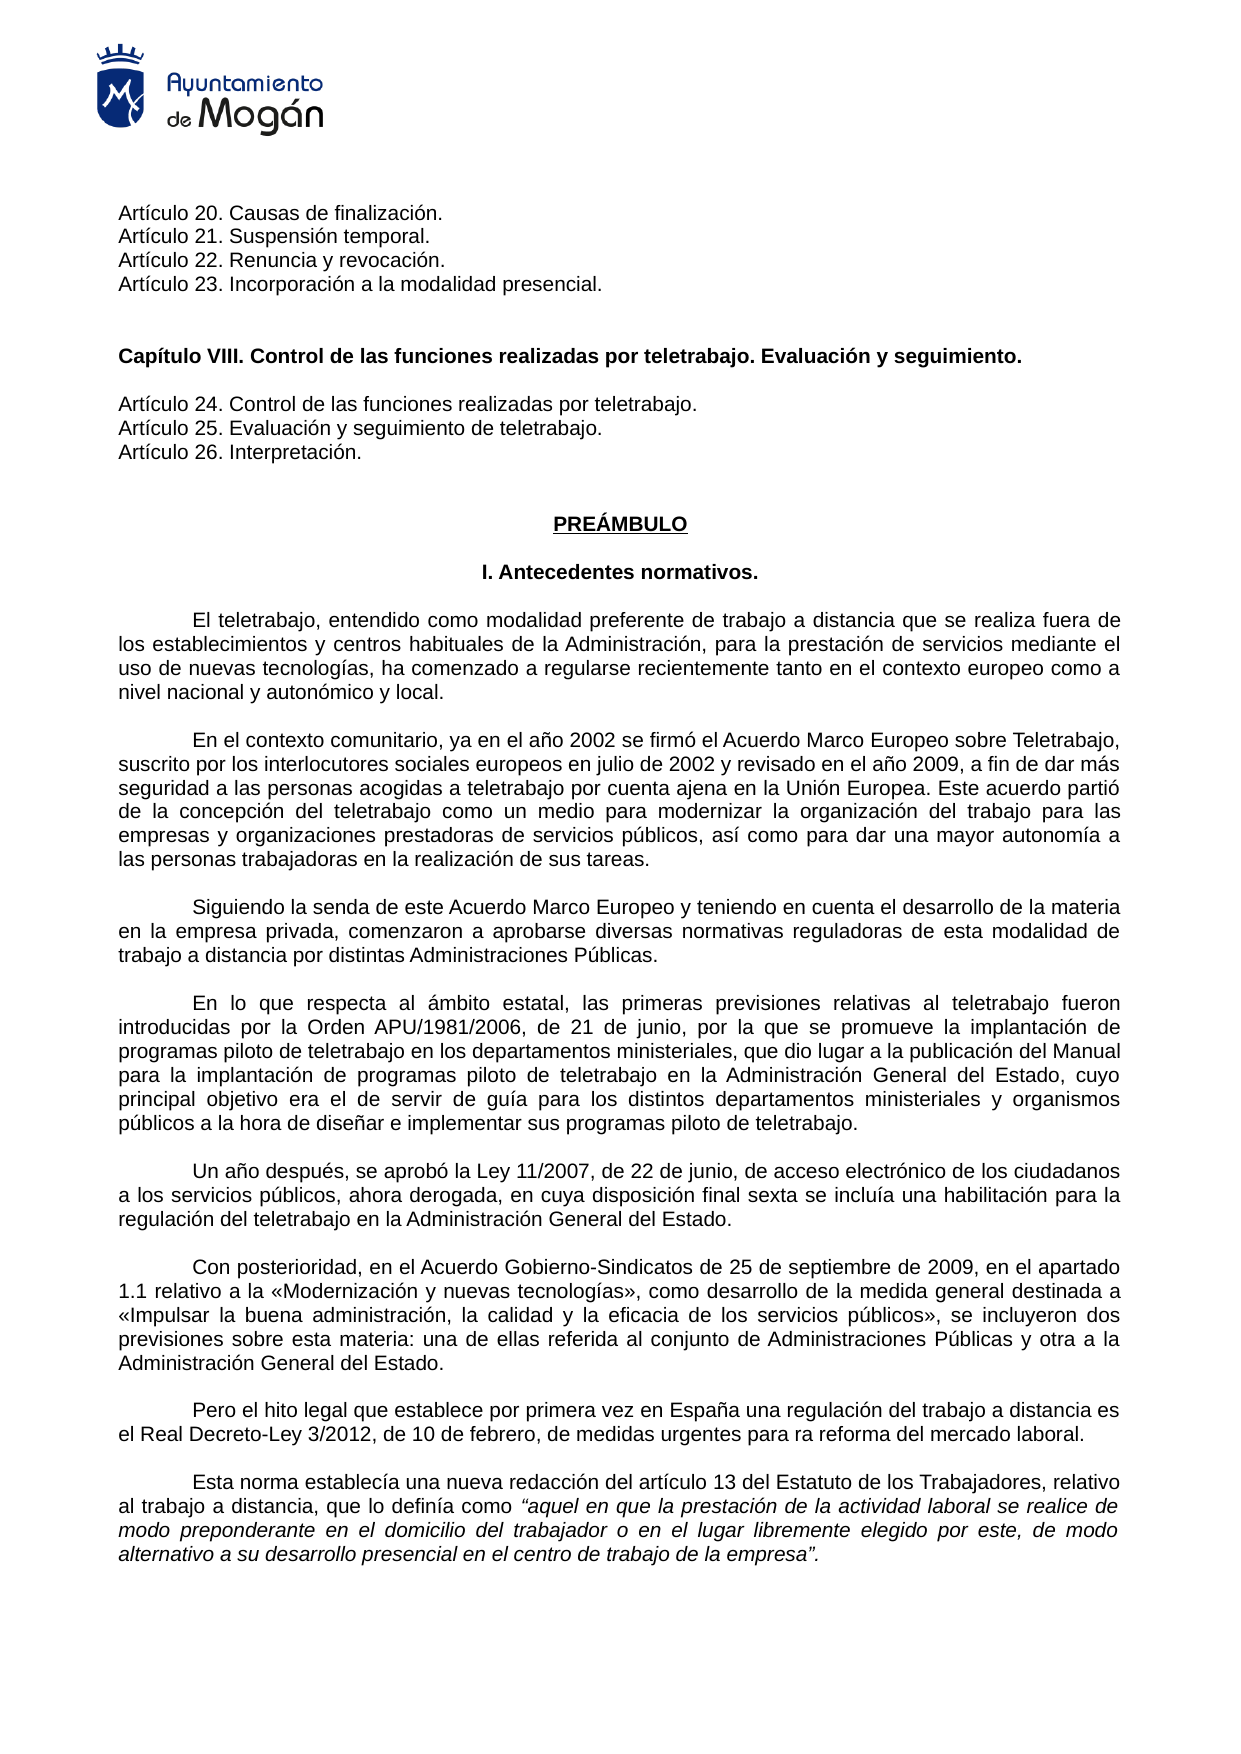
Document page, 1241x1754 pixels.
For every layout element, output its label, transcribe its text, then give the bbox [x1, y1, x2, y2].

text Artículo 22. Renuncia y revocación. [118, 248, 1122, 272]
picture [82, 22, 340, 154]
text El teletrabajo, entendido como modalidad preferente de trabajo a distancia que se realiza fuera de los establecimientos y centros habituales de la Administración, para la prestación de servicios mediante el uso de nuevas tecnologías, ha comenzado a regularse recientemente tanto en el contexto europeo como a nivel nacional y autonómico y local. [118, 608, 1122, 703]
text Pero el hito legal que establece por primera vez en España una regulación del trabajo a distancia es el Real Decreto-Ley 3/2012, de 10 de febrero, de medidas urgentes para ra reforma del mercado laboral. [118, 1398, 1122, 1446]
text PREÁMBULO [118, 512, 1122, 536]
text Capítulo VIII. Control de las funciones realizadas por teletrabajo. Evaluación y seguimiento. [118, 344, 1122, 368]
text Siguiendo la senda de este Acuerdo Marco Europeo y teniendo en cuenta el desarrollo de la materia en la empresa privada, comenzaron a aprobarse diversas normativas reguladoras de esta modalidad de trabajo a distancia por distintas Administraciones Públicas. [118, 895, 1122, 967]
text Esta norma establecía una nueva redacción del artículo 13 del Estatuto de los Trabajadores, relativo al trabajo a distancia, que lo definía como “aquel en que la prestación de la actividad laboral se realice de modo preponderante en el domicilio del trabajador o en el lugar libremente elegido por este, de modo alternativo a su desarrollo presencial en el centro de trabajo de la empresa”. [118, 1470, 1122, 1566]
text I. Antecedentes normativos. [118, 560, 1122, 584]
text Artículo 20. Causas de finalización. [118, 200, 1122, 224]
text Artículo 26. Interpretación. [118, 440, 1122, 464]
text Con posterioridad, en el Acuerdo Gobierno-Sindicatos de 25 de septiembre de 2009, en el apartado 1.1 relativo a la «Modernización y nuevas tecnologías», como desarrollo de la medida general destinada a «Impulsar la buena administración, la calidad y la eficacia de los servicios públicos», se incluyeron dos previsiones sobre esta materia: una de ellas referida al conjunto de Administraciones Públicas y otra a la Administración General del Estado. [118, 1254, 1122, 1374]
text Artículo 23. Incorporación a la modalidad presencial. [118, 272, 1122, 296]
text Artículo 24. Control de las funciones realizadas por teletrabajo. [118, 392, 1122, 416]
text Artículo 21. Suspensión temporal. [118, 224, 1122, 248]
text En el contexto comunitario, ya en el año 2002 se firmó el Acuerdo Marco Europeo sobre Teletrabajo, suscrito por los interlocutores sociales europeos en julio de 2002 y revisado en el año 2009, a fin de dar más seguridad a las personas acogidas a teletrabajo por cuenta ajena en la Unión Europea. Este acuerdo partió de la concepción del teletrabajo como un medio para modernizar la organización del trabajo para las empresas y organizaciones prestadoras de servicios públicos, así como para dar una mayor autonomía a las personas trabajadoras en la realización de sus tareas. [118, 727, 1122, 871]
text Un año después, se aprobó la Ley 11/2007, de 22 de junio, de acceso electrónico de los ciudadanos a los servicios públicos, ahora derogada, en cuya disposición final sexta se incluía una habilitación para la regulación del teletrabajo en la Administración General del Estado. [118, 1159, 1122, 1231]
text En lo que respecta al ámbito estatal, las primeras previsiones relativas al teletrabajo fueron introducidas por la Orden APU/1981/2006, de 21 de junio, por la que se promueve la implantación de programas piloto de teletrabajo en los departamentos ministeriales, que dio lugar a la publicación del Manual para la implantación de programas piloto de teletrabajo en la Administración General del Estado, cuyo principal objetivo era el de servir de guía para los distintos departamentos ministeriales y organismos públicos a la hora de diseñar e implementar sus programas piloto de teletrabajo. [118, 991, 1122, 1135]
text Artículo 25. Evaluación y seguimiento de teletrabajo. [118, 416, 1122, 440]
